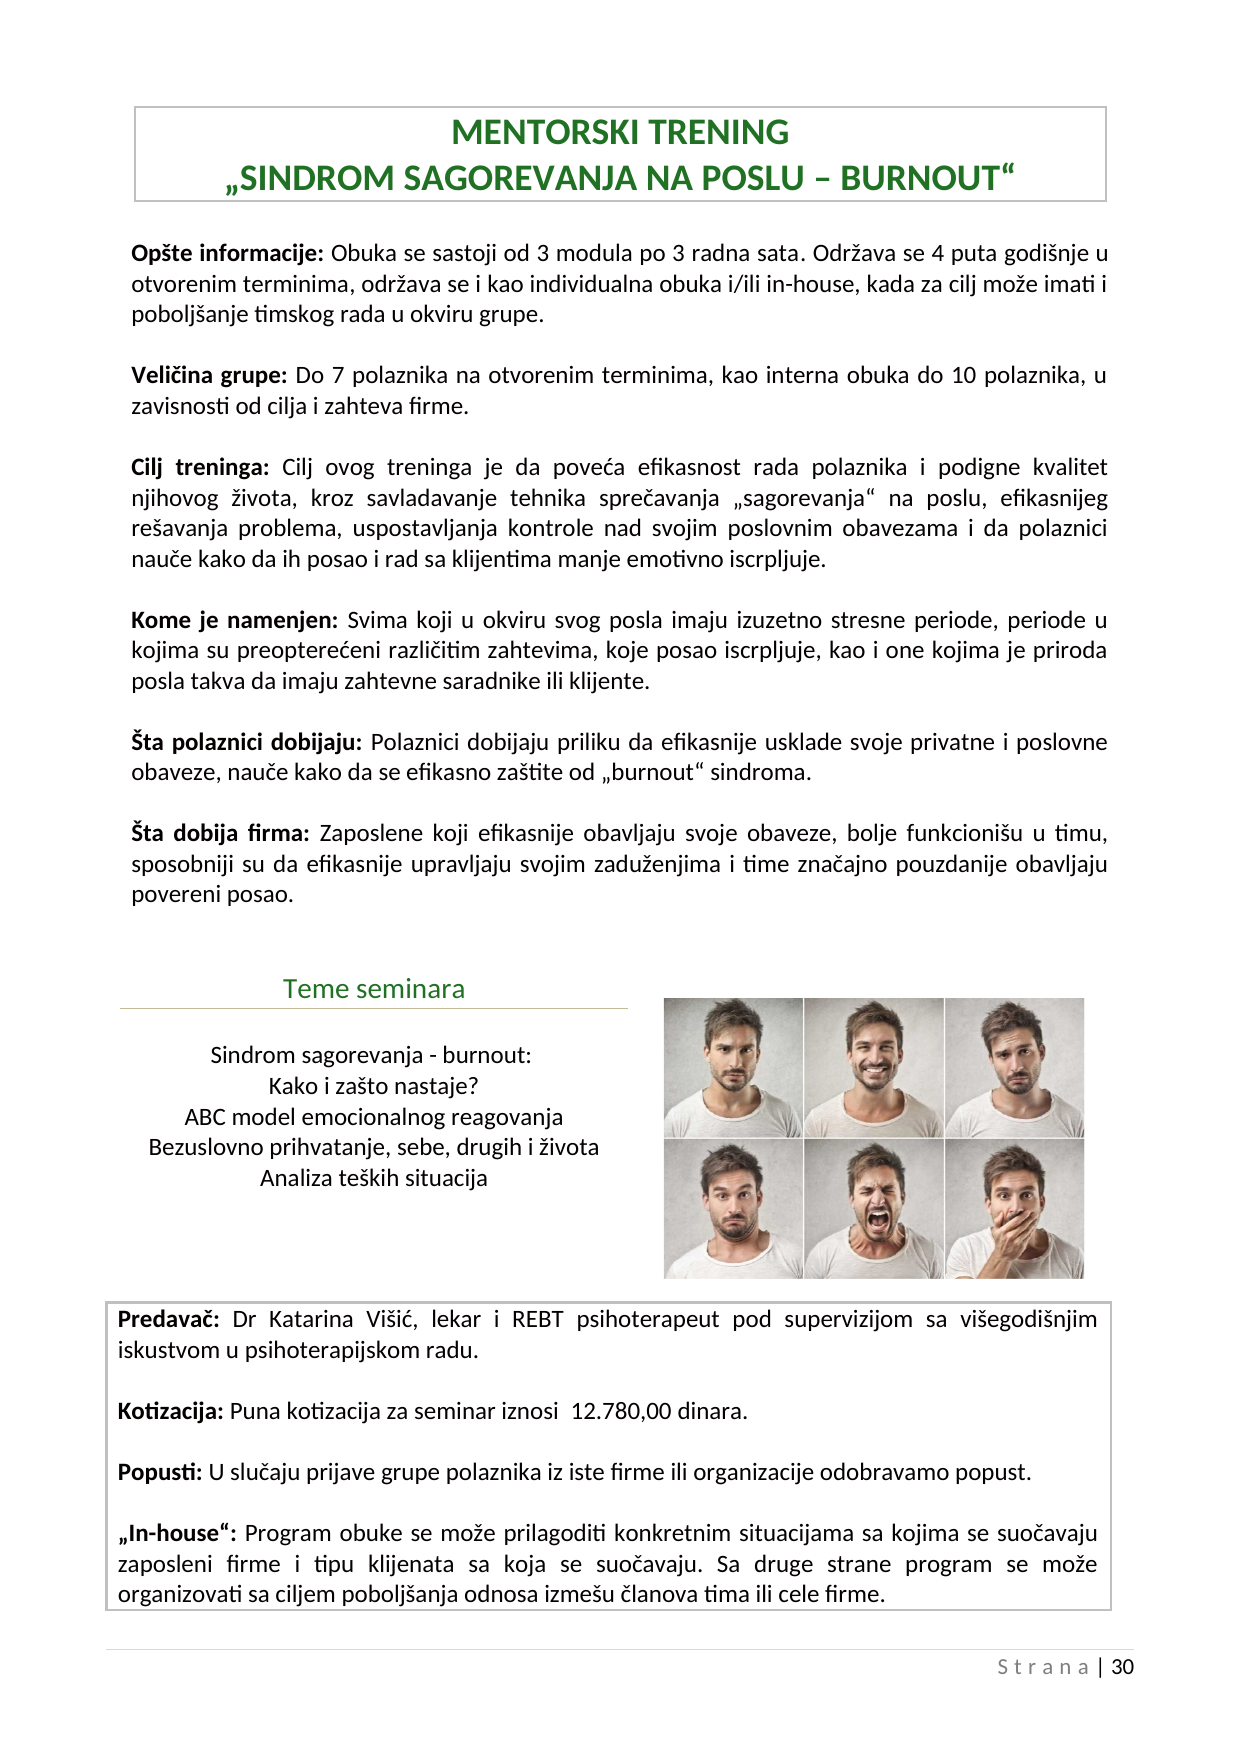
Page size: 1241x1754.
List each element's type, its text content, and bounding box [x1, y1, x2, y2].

table_header Predavač: Dr Katarina Višić, lekar i REBT psihoterapeut pod supervizijom sa višegodišnjim iskustvom u psihoterapijskom radu. Kotizacija: Puna kotizacija za seminar iznosi 12.780,00 dinara. Popusti: U slučaju prijave grupe polaznika iz iste firme ili organizacije odobravamo popust. „In-house“: Program obuke se može prilagoditi konkretnim situacijama sa kojima se suočavaju zaposleni firme i tipu klijenata sa koja se suočavaju. Sa druge strane program se može organizovati sa ciljem poboljšanja odnosa izmešu članova tima ili cele firme. [108, 1304, 1110, 1609]
table_header Opšte informacije: Obuka se sastoji od 3 modula po 3 radna sata. Održava se 4 puta godišnje u otvorenim terminima, održava se i kao individualna obuka i/ili in-house, kada za cilj može imati i poboljšanje timskog rada u okviru grupe. Veličina grupe: Do 7 polaznika na otvorenim terminima, kao interna obuka do 10 polaznika, u zavisnosti od cilja i zahteva firme. Cilj treninga: Cilj ovog treninga je da poveća efikasnost rada polaznika i podigne kvalitet njihovog života, kroz savladavanje tehnika sprečavanja „sagorevanja“ na poslu, efikasnijeg rešavanja problema, uspostavljanja kontrole nad svojim poslovnim obavezama i da polaznici nauče kako da ih posao i rad sa klijentima manje emotivno iscrpljuje. Kome je namenjen: Svima koji u okviru svog posla imaju izuzetno stresne periode, periode u kojima su preopterećeni različitim zahtevima, koje posao iscrpljuje, kao i one kojima je priroda posla takva da imaju zahtevne saradnike ili klijente. Šta polaznici dobijaju: Polaznici dobijaju priliku da efikasnije usklade svoje privatne i poslovne obaveze, nauče kako da se efikasno zaštite od „burnout“ sindroma. Šta dobija firma: Zaposlene koji efikasnije obavljaju svoje obaveze, bolje funkcionišu u timu, sposobniji su da efikasnije upravljaju svojim zaduženjima i time značajno pouzdanije obavljaju povereni posao. [120, 238, 1120, 939]
table_cell Sindrom sagorevanja - burnout: Kako i zašto nastaje? ABC model emocionalnog reagovanja Bezuslovno prihvatanje, sebe, drugih i života Analiza teških situacija [120, 1009, 628, 1278]
table_header MENTORSKI TRENING „SINDROM SAGOREVANJA NA POSLU – BURNOUT“ [136, 108, 1105, 200]
table_header [628, 970, 1120, 1278]
table_header Teme seminara [120, 970, 628, 1008]
